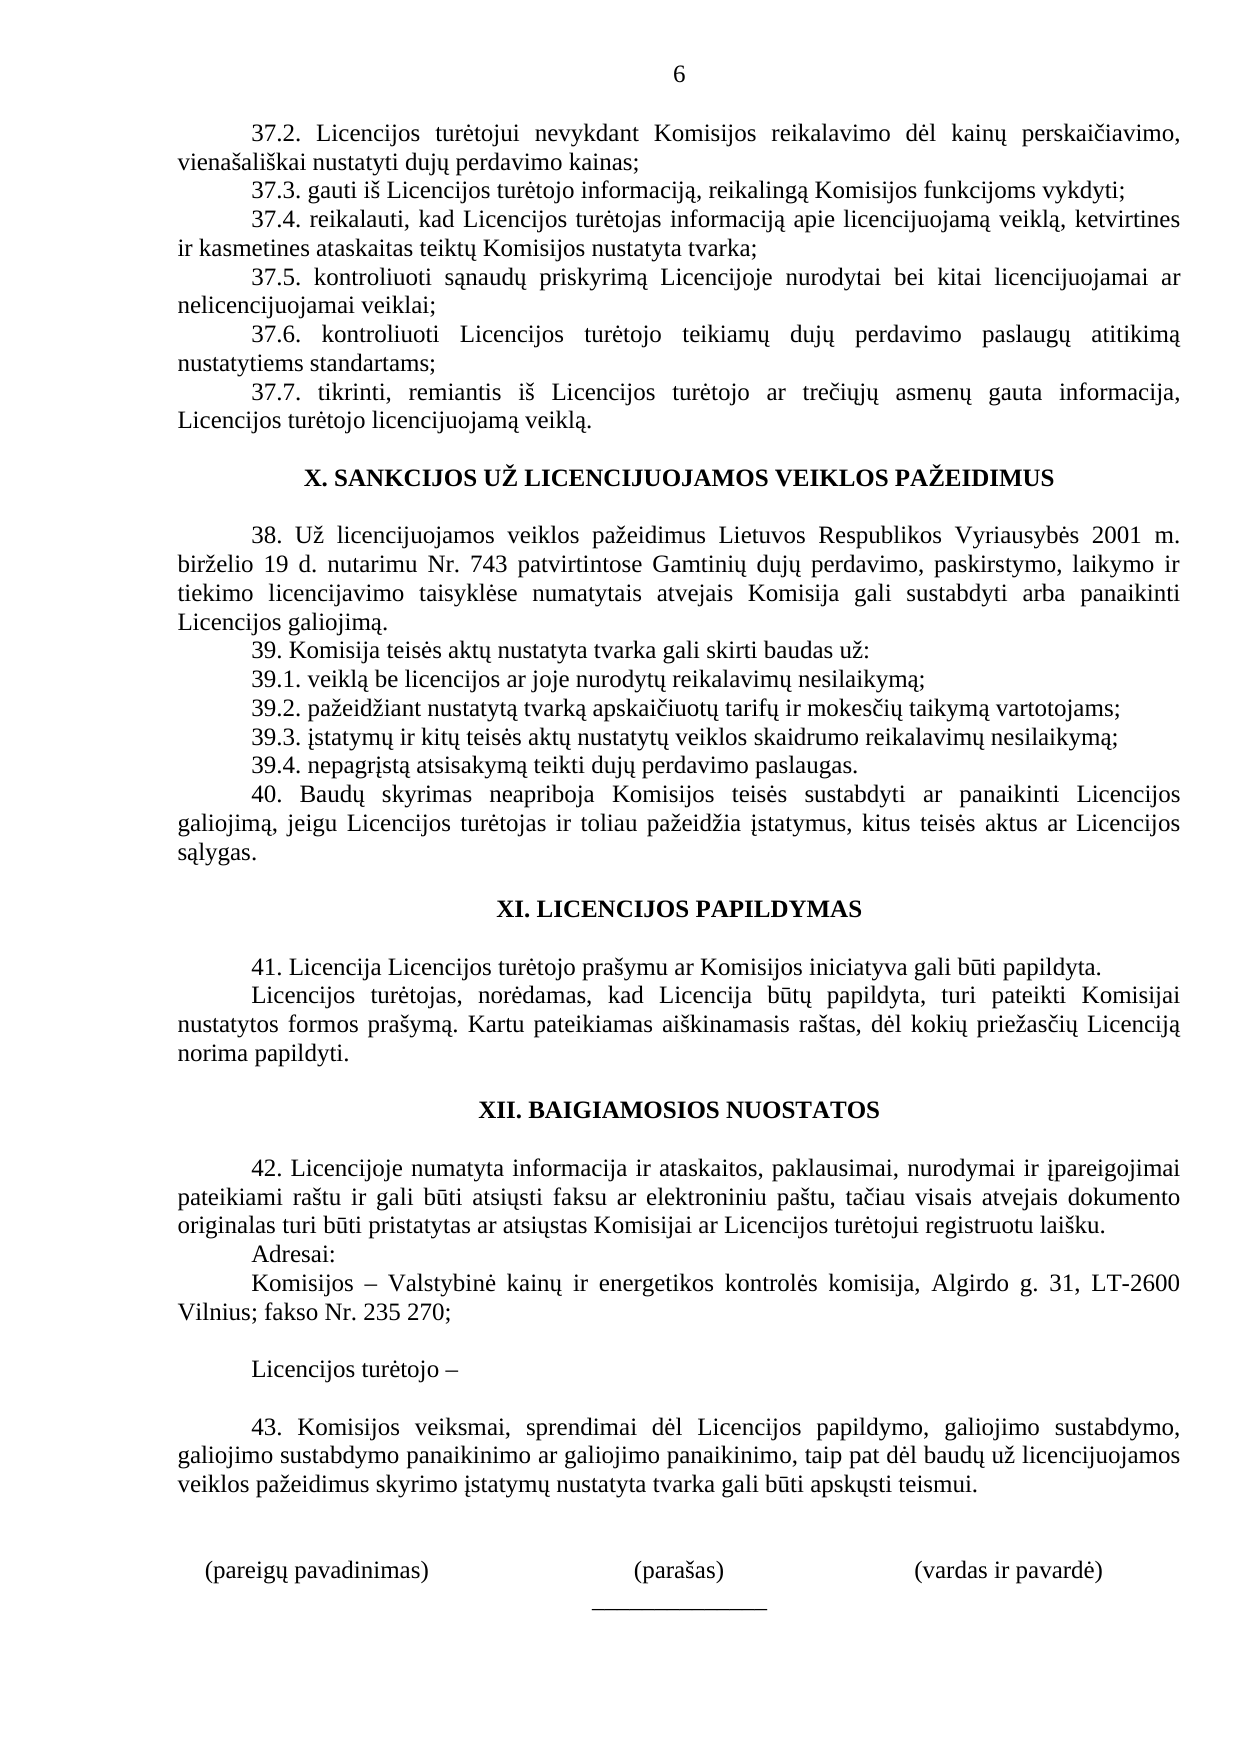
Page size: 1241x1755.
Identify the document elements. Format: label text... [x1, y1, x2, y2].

text Adresai: [177, 1239, 1181, 1268]
text Komisijos – Valstybinė kainų ir energetikos kontrolės komisija, Algirdo g. 31, LT-2600 Vilnius; fakso Nr. 235 270; [177, 1268, 1181, 1326]
text 40. Baudų skyrimas neapriboja Komisijos teisės sustabdyti ar panaikinti Licencijos galiojimą, jeigu Licencijos turėtojas ir toliau pažeidžia įstatymus, kitus teisės aktus ar Licencijos sąlygas. [177, 779, 1181, 866]
text 37.5. kontroliuoti sąnaudų priskyrimą Licencijoje nurodytai bei kitai licencijuojamai ar nelicencijuojamai veiklai; [177, 262, 1181, 319]
text Licencijos turėtojo – [177, 1354, 1181, 1383]
text 39.3. įstatymų ir kitų teisės aktų nustatytų veiklos skaidrumo reikalavimų nesilaikymą; [177, 722, 1181, 751]
text 37.4. reikalauti, kad Licencijos turėtojas informaciją apie licencijuojamą veiklą, ketvirtines ir kasmetines ataskaitas teiktų Komisijos nustatyta tvarka; [177, 204, 1181, 262]
text 37.7. tikrinti, remiantis iš Licencijos turėtojo ar trečiųjų asmenų gauta informacija, Licencijos turėtojo licencijuojamą veiklą. [177, 377, 1181, 434]
text 39.1. veiklą be licencijos ar joje nurodytų reikalavimų nesilaikymą; [177, 664, 1181, 693]
text X. SANKCIJOS UŽ LICENCIJUOJAMOS VEIKLOS PAŽEIDIMUS [177, 463, 1181, 492]
text 39. Komisija teisės aktų nustatyta tvarka gali skirti baudas už: [177, 636, 1181, 664]
text 41. Licencija Licencijos turėtojo prašymu ar Komisijos iniciatyva gali būti papildyta. [177, 952, 1181, 981]
text 37.3. gauti iš Licencijos turėtojo informaciją, reikalingą Komisijos funkcijoms vykdyti; [177, 176, 1181, 204]
text 38. Už licencijuojamos veiklos pažeidimus Lietuvos Respublikos Vyriausybės 2001 m. birželio 19 d. nutarimu Nr. 743 patvirtintose Gamtinių dujų perdavimo, paskirstymo, laikymo ir tiekimo licencijavimo taisyklėse numatytais atvejais Komisija gali sustabdyti arba panaikinti Licencijos galiojimą. [177, 521, 1181, 636]
text 42. Licencijoje numatyta informacija ir ataskaitos, paklausimai, nurodymai ir įpareigojimai pateikiami raštu ir gali būti atsiųsti faksu ar elektroniniu paštu, tačiau visais atvejais dokumento originalas turi būti pristatytas ar atsiųstas Komisijai ar Licencijos turėtojui registruotu laišku. [177, 1153, 1181, 1239]
text 37.2. Licencijos turėtojui nevykdant Komisijos reikalavimo dėl kainų perskaičiavimo, vienašališkai nustatyti dujų perdavimo kainas; [177, 118, 1181, 176]
text 39.2. pažeidžiant nustatytą tvarką apskaičiuotų tarifų ir mokesčių taikymą vartotojams; [177, 693, 1181, 722]
text 37.6. kontroliuoti Licencijos turėtojo teikiamų dujų perdavimo paslaugų atitikimą nustatytiems standartams; [177, 319, 1181, 377]
text XII. BAIGIAMOSIOS NUOSTATOS [177, 1096, 1181, 1124]
text (pareigų pavadinimas) (parašas) (vardas ir pavardė) [177, 1556, 1181, 1584]
text ______________ [177, 1584, 1181, 1613]
text 43. Komisijos veiksmai, sprendimai dėl Licencijos papildymo, galiojimo sustabdymo, galiojimo sustabdymo panaikinimo ar galiojimo panaikinimo, taip pat dėl baudų už licencijuojamos veiklos pažeidimus skyrimo įstatymų nustatyta tvarka gali būti apskųsti teismui. [177, 1412, 1181, 1498]
text Licencijos turėtojas, norėdamas, kad Licencija būtų papildyta, turi pateikti Komisijai nustatytos formos prašymą. Kartu pateikiamas aiškinamasis raštas, dėl kokių priežasčių Licenciją norima papildyti. [177, 981, 1181, 1067]
text 39.4. nepagrįstą atsisakymą teikti dujų perdavimo paslaugas. [177, 751, 1181, 779]
text XI. LICENCIJOS PAPILDYMAS [177, 894, 1181, 923]
